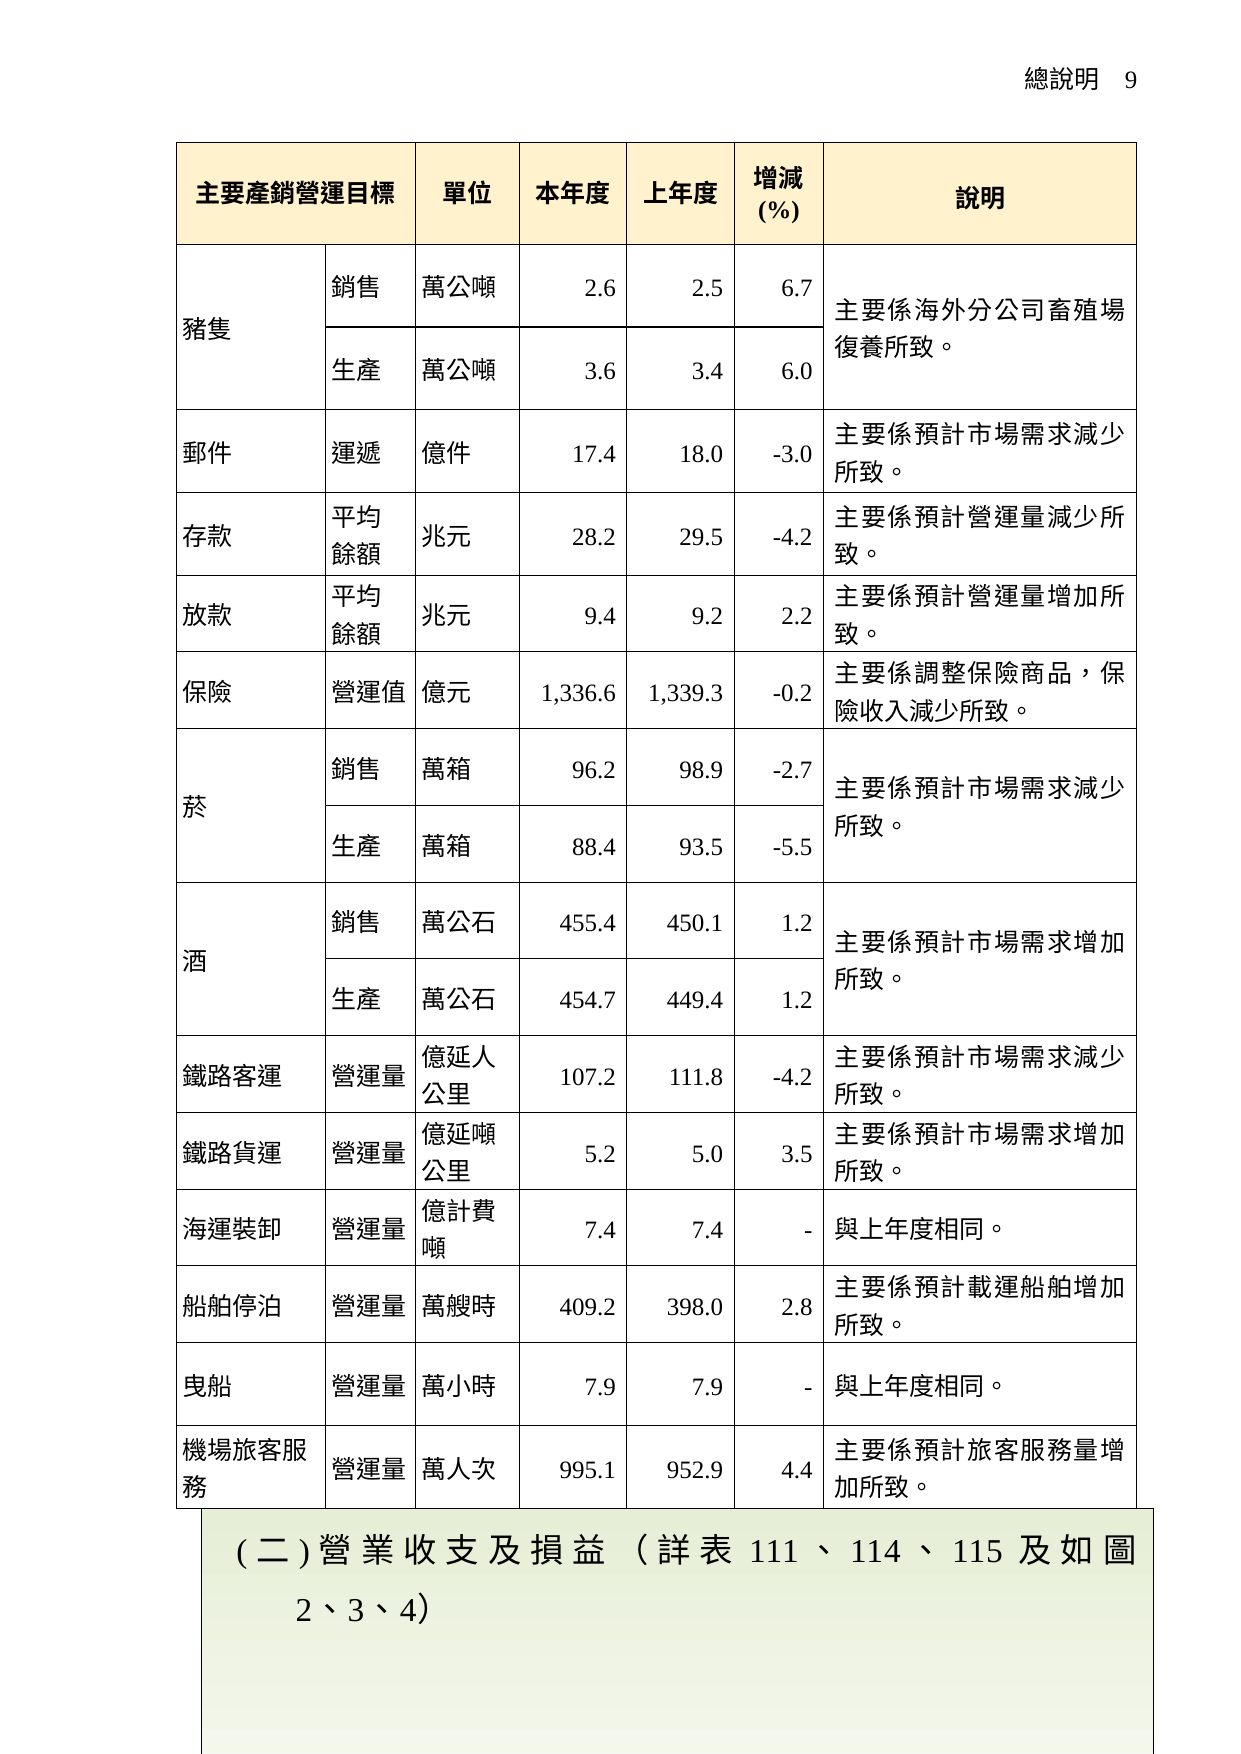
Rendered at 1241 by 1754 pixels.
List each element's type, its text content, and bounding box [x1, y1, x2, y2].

table_cell 鐵路客運 [177, 1036, 325, 1112]
table_cell 豬隻 [177, 245, 325, 409]
table_header 單位 [416, 143, 519, 244]
table_cell 88.4 [520, 806, 626, 882]
table_cell 主要係預計旅客服務量增加所致。 [824, 1426, 1136, 1508]
table_cell 鐵路貨運 [177, 1113, 325, 1189]
table_cell 3.6 [520, 328, 626, 409]
table_cell 107.2 [520, 1036, 626, 1112]
table_cell 主要係預計營運量減少所致。 [824, 493, 1136, 574]
table_cell 主要係預計市場需求減少所致。 [824, 729, 1136, 882]
table_cell 船舶停泊 [177, 1266, 325, 1342]
table_cell 398.0 [627, 1266, 734, 1342]
table_cell 營運量 [326, 1190, 415, 1265]
table_cell 生產 [326, 806, 415, 882]
table_cell 主要係調整保險商品，保險收入減少所致。 [824, 652, 1136, 728]
table_cell 2.6 [520, 245, 626, 326]
table_cell 曳船 [177, 1343, 325, 1425]
table_cell 主要係預計市場需求增加所致。 [824, 883, 1136, 1035]
table_cell 菸 [177, 729, 325, 882]
table_cell 機場旅客服務 [177, 1426, 325, 1508]
table_cell 銷售 [326, 245, 415, 326]
table_cell 萬公噸 [416, 245, 519, 326]
table_cell 5.2 [520, 1113, 626, 1189]
table_cell 萬艘時 [416, 1266, 519, 1342]
table_cell -4.2 [735, 1036, 823, 1112]
table_header 增減(%) [735, 143, 823, 244]
table_cell 主要係預計載運船舶增加所致。 [824, 1266, 1136, 1342]
text (二)營業收支及損益（詳表111、114、115及如圖2、3、4） [236, 1516, 1137, 1633]
table_cell 營運量 [326, 1426, 415, 1508]
table_cell 18.0 [627, 410, 734, 492]
table_cell 1,339.3 [627, 652, 734, 728]
table_cell 郵件 [177, 410, 325, 492]
table_cell 995.1 [520, 1426, 626, 1508]
table_cell 6.0 [735, 328, 823, 409]
table_cell 6.7 [735, 245, 823, 326]
table_cell 4.4 [735, 1426, 823, 1508]
table_cell 萬箱 [416, 729, 519, 805]
table_cell 7.4 [520, 1190, 626, 1265]
table_cell 28.2 [520, 493, 626, 574]
table_cell 萬公噸 [416, 328, 519, 409]
table_cell -3.0 [735, 410, 823, 492]
table_header 上年度 [627, 143, 734, 244]
table_cell 萬人次 [416, 1426, 519, 1508]
table_cell 營運量 [326, 1343, 415, 1425]
table_cell 5.0 [627, 1113, 734, 1189]
table_cell 主要係預計營運量增加所致。 [824, 576, 1136, 651]
table_cell 3.5 [735, 1113, 823, 1189]
table_cell 2.2 [735, 576, 823, 651]
table_cell 98.9 [627, 729, 734, 805]
table_cell 29.5 [627, 493, 734, 574]
table_cell 111.8 [627, 1036, 734, 1112]
table_cell 放款 [177, 576, 325, 651]
table_cell 與上年度相同。 [824, 1343, 1136, 1425]
table_cell 449.4 [627, 959, 734, 1035]
table_cell 營運量 [326, 1266, 415, 1342]
table_cell 96.2 [520, 729, 626, 805]
table_cell 2.5 [627, 245, 734, 326]
table_cell 兆元 [416, 576, 519, 651]
table_cell 平均 餘額 [326, 576, 415, 651]
table_cell 1.2 [735, 959, 823, 1035]
table_cell - [735, 1190, 823, 1265]
table_cell 主要係預計市場需求增加所致。 [824, 1113, 1136, 1189]
table_cell -2.7 [735, 729, 823, 805]
table_cell 1.2 [735, 883, 823, 958]
table_cell -0.2 [735, 652, 823, 728]
table_cell 海運裝卸 [177, 1190, 325, 1265]
table_cell 409.2 [520, 1266, 626, 1342]
table_cell - [735, 1343, 823, 1425]
table_header 說明 [824, 143, 1136, 244]
table_cell 952.9 [627, 1426, 734, 1508]
table_cell 萬公石 [416, 883, 519, 958]
table_cell 454.7 [520, 959, 626, 1035]
table_cell 營運值 [326, 652, 415, 728]
table_cell 7.4 [627, 1190, 734, 1265]
table_cell 生產 [326, 328, 415, 409]
table_cell 營運量 [326, 1036, 415, 1112]
table_cell 與上年度相同。 [824, 1190, 1136, 1265]
table_cell 保險 [177, 652, 325, 728]
table_cell 億件 [416, 410, 519, 492]
table_cell 7.9 [520, 1343, 626, 1425]
table_header 本年度 [520, 143, 626, 244]
table_cell 億延噸公里 [416, 1113, 519, 1189]
table_cell 2.8 [735, 1266, 823, 1342]
table_cell 銷售 [326, 729, 415, 805]
table_cell 營運量 [326, 1113, 415, 1189]
table_cell 17.4 [520, 410, 626, 492]
table_cell 主要係海外分公司畜殖場復養所致。 [824, 245, 1136, 409]
table_cell 銷售 [326, 883, 415, 958]
table_cell 生產 [326, 959, 415, 1035]
table_cell 455.4 [520, 883, 626, 958]
table_cell 1,336.6 [520, 652, 626, 728]
table_cell 萬箱 [416, 806, 519, 882]
table_cell 3.4 [627, 328, 734, 409]
table_cell 萬小時 [416, 1343, 519, 1425]
table_cell 存款 [177, 493, 325, 574]
table_cell 兆元 [416, 493, 519, 574]
table_cell 9.4 [520, 576, 626, 651]
table_cell 運遞 [326, 410, 415, 492]
table_cell 億計費噸 [416, 1190, 519, 1265]
table_header 主要產銷營運目標 [177, 143, 415, 244]
table_cell 主要係預計市場需求減少所致。 [824, 1036, 1136, 1112]
table_cell 450.1 [627, 883, 734, 958]
table_cell -5.5 [735, 806, 823, 882]
table_cell -4.2 [735, 493, 823, 574]
table_cell 7.9 [627, 1343, 734, 1425]
table_cell 9.2 [627, 576, 734, 651]
table_cell 主要係預計市場需求減少所致。 [824, 410, 1136, 492]
table_cell 億延人公里 [416, 1036, 519, 1112]
table_cell 平均 餘額 [326, 493, 415, 574]
table_cell 萬公石 [416, 959, 519, 1035]
table_cell 酒 [177, 883, 325, 1035]
table_cell 93.5 [627, 806, 734, 882]
table_cell 億元 [416, 652, 519, 728]
